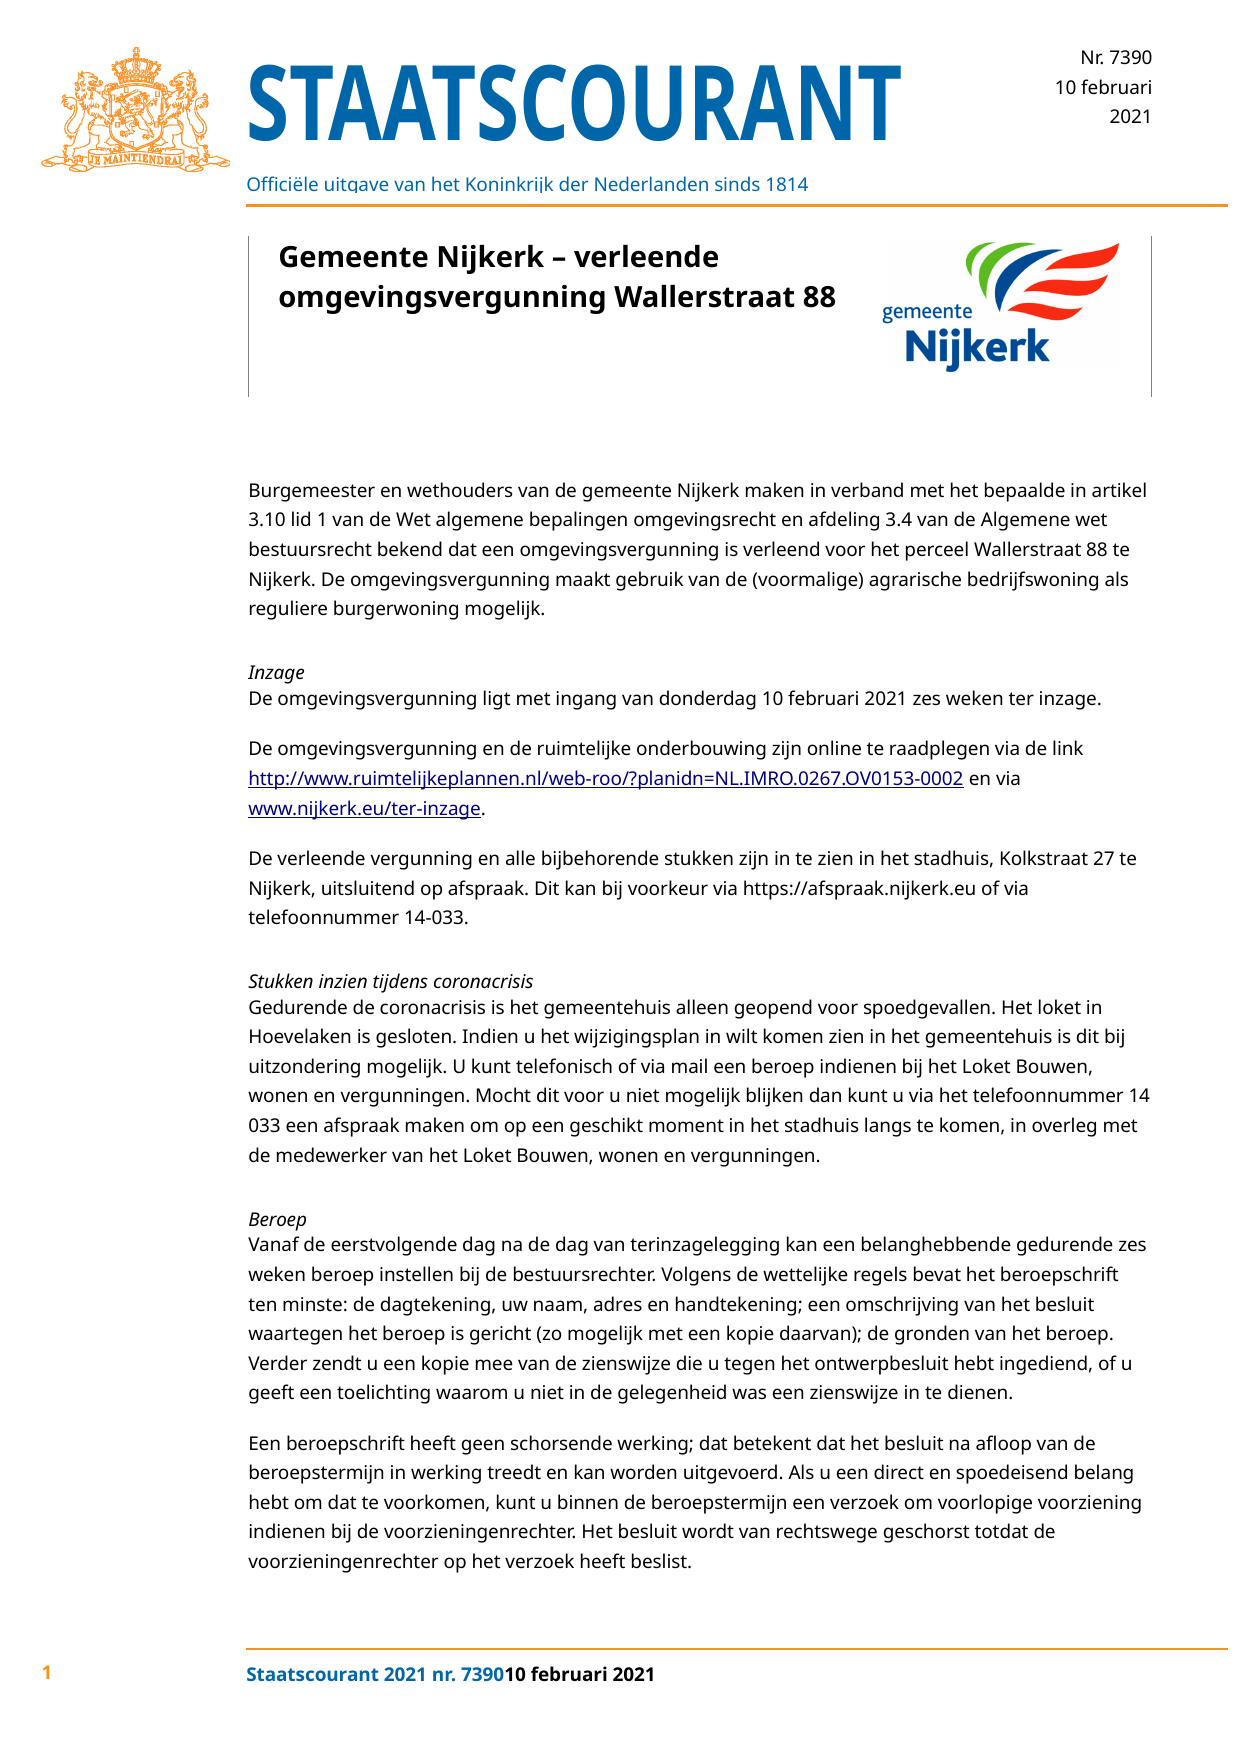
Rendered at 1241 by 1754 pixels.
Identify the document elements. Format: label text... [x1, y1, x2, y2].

text Beroep [248, 1206, 1152, 1232]
text Gedurende de coronacrisis is het gemeentehuis alleen geopend voor spoedgevallen. Het loket in Hoevelaken is gesloten. Indien u het wijzigingsplan in wilt komen zien in het gemeentehuis is dit bij uitzondering mogelijk. U kunt telefonisch of via mail een beroep indienen bij het Loket Bouwen, wonen en vergunningen. Mocht dit voor u niet mogelijk blijken dan kunt u via het telefoonnummer 14 033 een afspraak maken om op een geschikt moment in het stadhuis langs te komen, in overleg met de medewerker van het Loket Bouwen, wonen en vergunningen. [248, 994, 1152, 1168]
picture [41, 47, 231, 172]
table_header Gemeente Nijkerk – verleende omgevingsvergunning Wallerstraat 88 [249, 236, 850, 397]
table_header [850, 236, 1151, 397]
picture [882, 236, 1119, 372]
text De verleende vergunning en alle bijbehorende stukken zijn in te zien in het stadhuis, Kolkstraat 27 te Nijkerk, uitsluitend op afspraak. Dit kan bij voorkeur via https://afspraak.nijkerk.eu of via telefoonnummer 14-033. [248, 845, 1152, 930]
text Stukken inzien tijdens coronacrisis [248, 968, 1152, 994]
text De omgevingsvergunning en de ruimtelijke onderbouwing zijn online te raadplegen via de link http://www.ruimtelijkeplannen.nl/web-roo/?planidn=NL.IMRO.0267.OV0153-0002 en via www.nijkerk.eu/ter-inzage. [248, 736, 1152, 820]
text Burgemeester en wethouders van de gemeente Nijkerk maken in verband met het bepaalde in artikel 3.10 lid 1 van de Wet algemene bepalingen omgevingsrecht en afdeling 3.4 van de Algemene wet bestuursrecht bekend dat een omgevingsvergunning is verleend voor het perceel Wallerstraat 88 te Nijkerk. De omgevingsvergunning maakt gebruik van de (voormalige) agrarische bedrijfswoning als reguliere burgerwoning mogelijk. [248, 477, 1152, 621]
text Vanaf de eerstvolgende dag na de dag van terinzagelegging kan een belanghebbende gedurende zes weken beroep instellen bij de bestuursrechter. Volgens de wettelijke regels bevat het beroepschrift ten minste: de dagtekening, uw naam, adres en handtekening; een omschrijving van het besluit waartegen het beroep is gericht (zo mogelijk met een kopie daarvan); de gronden van het beroep. Verder zendt u een kopie mee van de zienswijze die u tegen het ontwerpbesluit hebt ingediend, of u geeft een toelichting waarom u niet in de gelegenheid was een zienswijze in te dienen. [248, 1232, 1152, 1405]
text Een beroepschrift heeft geen schorsende werking; dat betekent dat het besluit na afloop van de beroepstermijn in werking treedt en kan worden uitgevoerd. Als u een direct en spoedeisend belang hebt om dat te voorkomen, kunt u binnen de beroepstermijn een verzoek om voorlopige voorziening indienen bij de voorzieningenrechter. Het besluit wordt van rechtswege geschorst totdat de voorzieningenrechter op het verzoek heeft beslist. [248, 1430, 1152, 1574]
text Inzage [248, 659, 1152, 685]
text De omgevingsvergunning ligt met ingang van donderdag 10 februari 2021 zes weken ter inzage. [248, 685, 1152, 711]
